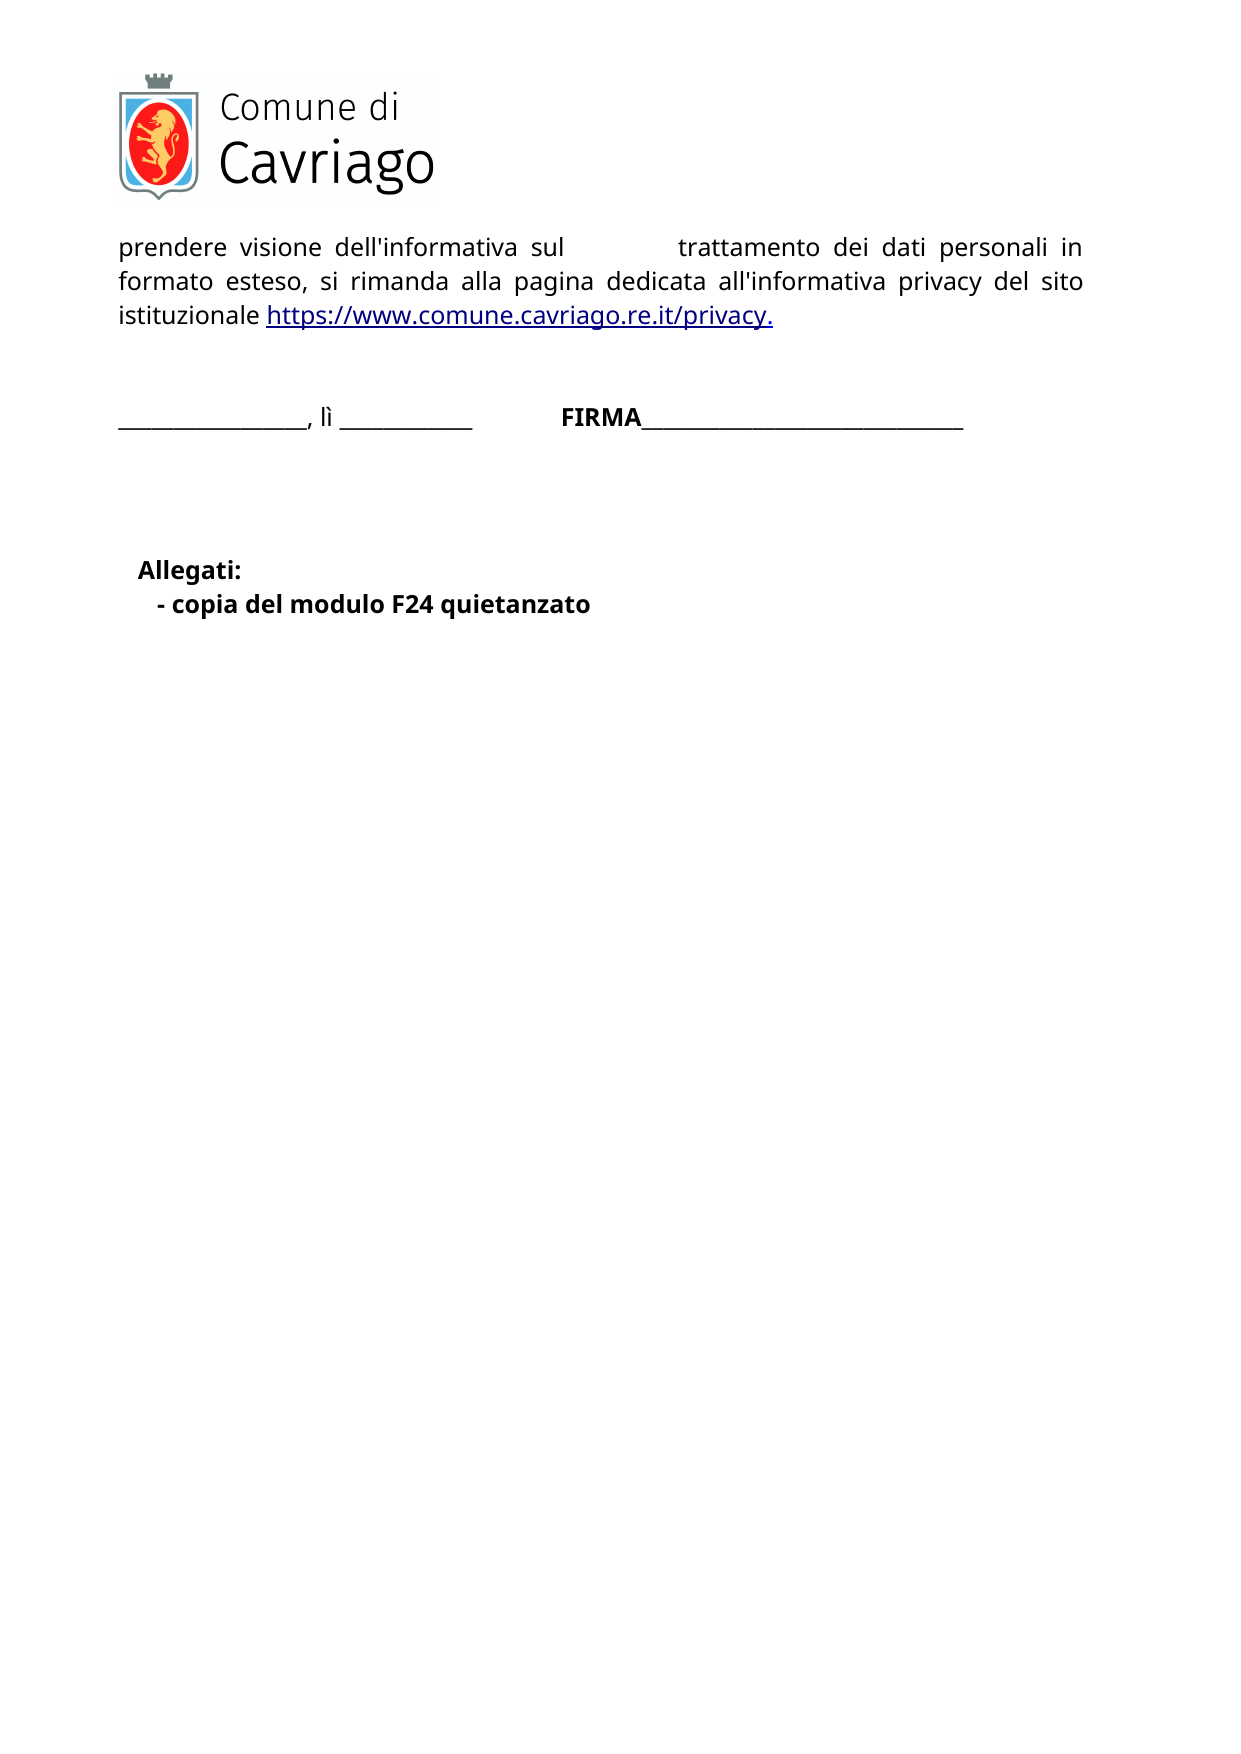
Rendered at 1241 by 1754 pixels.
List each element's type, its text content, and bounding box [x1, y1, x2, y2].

text _________________, lì ____________ FIRMA_____________________________ [118, 399, 1085, 434]
text - copia del modulo F24 quietanzato [118, 587, 1122, 621]
text prendere visione dell'informativa sul trattamento dei dati personali in formato esteso, si rimanda alla pagina dedicata all'informativa privacy del sito istituzionale https://www.comune.cavriago.re.it/privacy. [118, 229, 1085, 331]
picture [118, 73, 434, 201]
text Allegati: [118, 553, 1122, 587]
